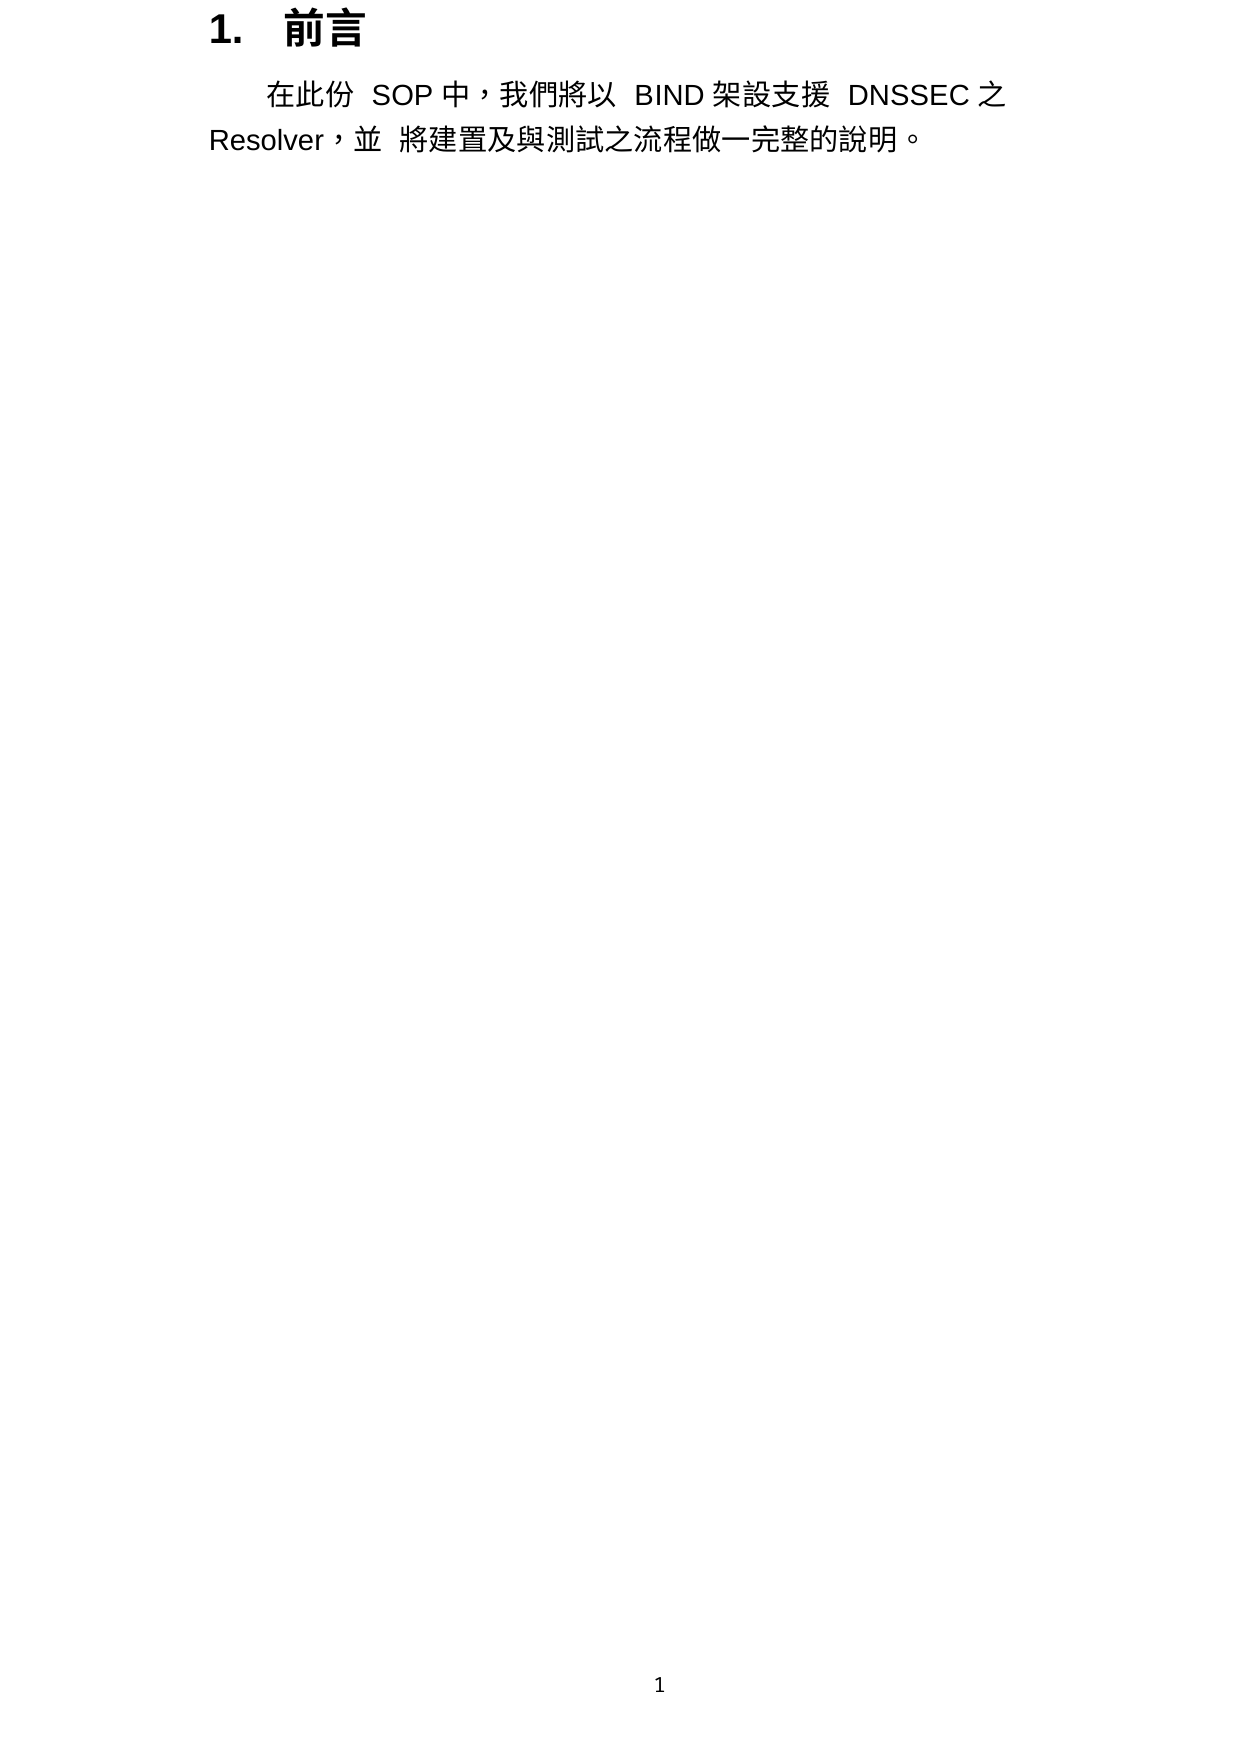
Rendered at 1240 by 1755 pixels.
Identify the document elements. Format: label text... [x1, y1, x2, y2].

text 在此份 SOP 中，我們將以 BIND 架設支援 DNSSEC 之 Resolver，並 將建置及與測試之流程做一完整的說明。 [208, 69, 1152, 160]
list 前言 [208, 0, 1162, 55]
